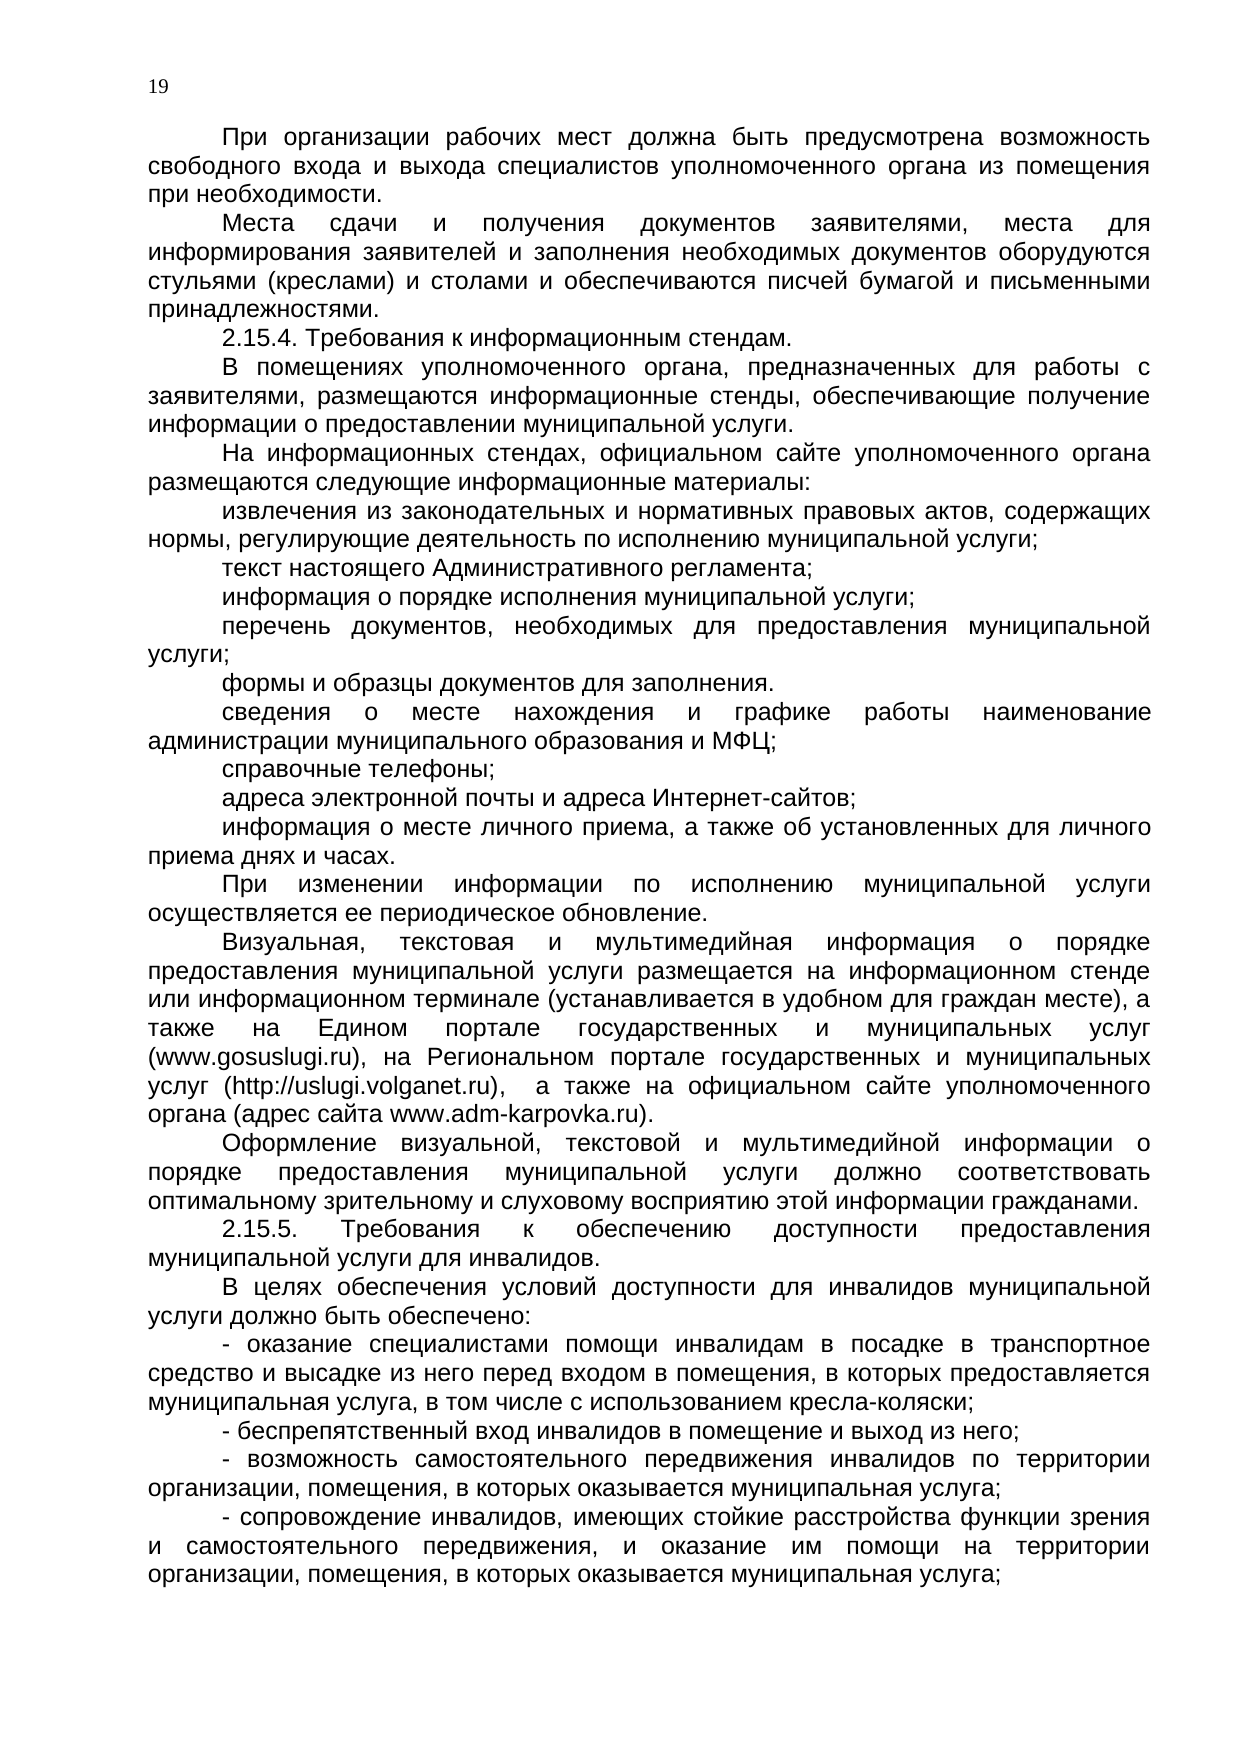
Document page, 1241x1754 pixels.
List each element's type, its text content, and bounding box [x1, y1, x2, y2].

text сведения о месте нахождения и графике работы наименование администрации муниципального образования и МФЦ; [148, 697, 1153, 754]
text В помещениях уполномоченного органа, предназначенных для работы с заявителями, размещаются информационные стенды, обеспечивающие получение информации о предоставлении муниципальной услуги. [148, 352, 1152, 438]
text информация о порядке исполнения муниципальной услуги; [148, 582, 1152, 611]
text перечень документов, необходимых для предоставления муниципальной услуги; [148, 611, 1152, 668]
text формы и образцы документов для заполнения. [148, 668, 1152, 697]
text В целях обеспечения условий доступности для инвалидов муниципальной услуги должно быть обеспечено: [148, 1272, 1152, 1329]
text При изменении информации по исполнению муниципальной услуги осуществляется ее периодическое обновление. [148, 869, 1152, 927]
text информация о месте личного приема, а также об установленных для личного приема днях и часах. [148, 812, 1153, 869]
text - сопровождение инвалидов, имеющих стойкие расстройства функции зрения и самостоятельного передвижения, и оказание им помощи на территории организации, помещения, в которых оказывается муниципальная услуга; [148, 1502, 1152, 1588]
text справочные телефоны; [148, 754, 1153, 783]
text 2.15.4. Требования к информационным стендам. [148, 323, 1152, 352]
text - оказание специалистами помощи инвалидам в посадке в транспортное средство и высадке из него перед входом в помещения, в которых предоставляется муниципальная услуга, в том числе с использованием кресла-коляски; [148, 1329, 1152, 1416]
text адреса электронной почты и адреса Интернет-сайтов; [148, 783, 1153, 812]
text - беспрепятственный вход инвалидов в помещение и выход из него; [148, 1416, 1152, 1444]
text извлечения из законодательных и нормативных правовых актов, содержащих нормы, регулирующие деятельность по исполнению муниципальной услуги; [148, 496, 1152, 553]
text Визуальная, текстовая и мультимедийная информация о порядке предоставления муниципальной услуги размещается на информационном стенде или информационном терминале (устанавливается в удобном для граждан месте), а также на Едином портале государственных и муниципальных услуг (www.gosuslugi.ru), на Региональном портале государственных и муниципальных услуг (http://uslugi.volganet.ru), а также на официальном сайте уполномоченного органа (адрес сайта www.adm-karpovka.ru). [148, 927, 1152, 1128]
text Места сдачи и получения документов заявителями, места для информирования заявителей и заполнения необходимых документов оборудуются стульями (креслами) и столами и обеспечиваются писчей бумагой и письменными принадлежностями. [148, 208, 1152, 323]
text Оформление визуальной, текстовой и мультимедийной информации о порядке предоставления муниципальной услуги должно соответствовать оптимальному зрительному и слуховому восприятию этой информации гражданами. [148, 1128, 1152, 1214]
text - возможность самостоятельного передвижения инвалидов по территории организации, помещения, в которых оказывается муниципальная услуга; [148, 1444, 1152, 1502]
text текст настоящего Административного регламента; [148, 553, 1152, 582]
text На информационных стендах, официальном сайте уполномоченного органа размещаются следующие информационные материалы: [148, 438, 1152, 496]
text 2.15.5. Требования к обеспечению доступности предоставления муниципальной услуги для инвалидов. [148, 1214, 1152, 1272]
text При организации рабочих мест должна быть предусмотрена возможность свободного входа и выхода специалистов уполномоченного органа из помещения при необходимости. [148, 122, 1152, 208]
